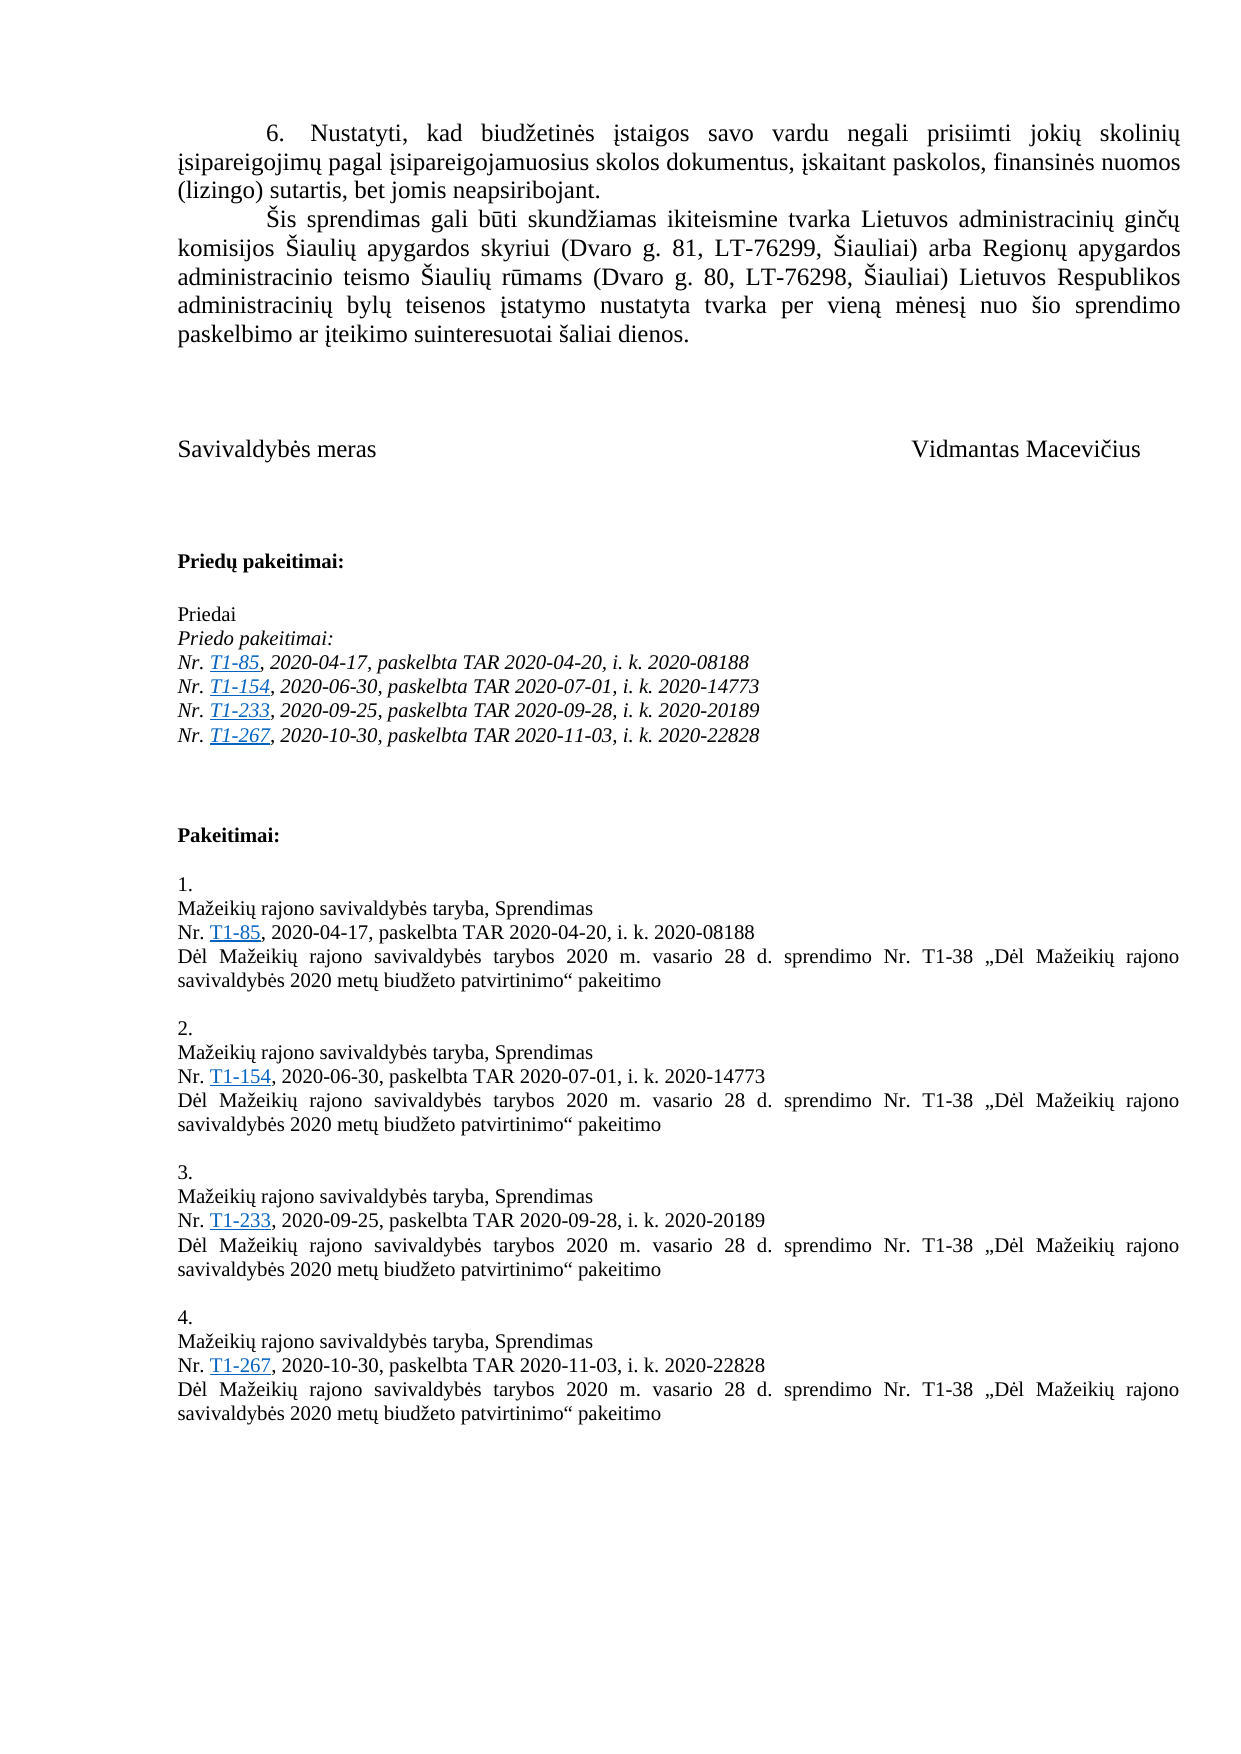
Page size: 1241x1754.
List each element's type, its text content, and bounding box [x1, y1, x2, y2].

text Nr. T1-233, 2020-09-25, paskelbta TAR 2020-09-28, i. k. 2020-20189 [177, 698, 1181, 722]
text 1. [177, 872, 1181, 896]
text Pakeitimai: [177, 823, 1181, 847]
text Savivaldybės meras Vidmantas Macevičius [177, 434, 1181, 463]
text Mažeikių rajono savivaldybės taryba, Sprendimas [177, 896, 1181, 920]
text Dėl Mažeikių rajono savivaldybės tarybos 2020 m. vasario 28 d. sprendimo Nr. T1-38 „Dėl Mažeikių rajono savivaldybės 2020 metų biudžeto patvirtinimo“ pakeitimo [177, 1232, 1181, 1281]
text Mažeikių rajono savivaldybės taryba, Sprendimas [177, 1329, 1181, 1353]
text 4. [177, 1305, 1181, 1329]
text Nr. T1-267, 2020-10-30, paskelbta TAR 2020-11-03, i. k. 2020-22828 [177, 722, 1181, 747]
text Šis sprendimas gali būti skundžiamas ikiteismine tvarka Lietuvos administracinių ginčų komisijos Šiaulių apygardos skyriui (Dvaro g. 81, LT-76299, Šiauliai) arba Regionų apygardos administracinio teismo Šiaulių rūmams (Dvaro g. 80, LT-76298, Šiauliai) Lietuvos Respublikos administracinių bylų teisenos įstatymo nustatyta tvarka per vieną mėnesį nuo šio sprendimo paskelbimo ar įteikimo suinteresuotai šaliai dienos. [177, 204, 1181, 348]
text Dėl Mažeikių rajono savivaldybės tarybos 2020 m. vasario 28 d. sprendimo Nr. T1-38 „Dėl Mažeikių rajono savivaldybės 2020 metų biudžeto patvirtinimo“ pakeitimo [177, 1377, 1181, 1425]
text Dėl Mažeikių rajono savivaldybės tarybos 2020 m. vasario 28 d. sprendimo Nr. T1-38 „Dėl Mažeikių rajono savivaldybės 2020 metų biudžeto patvirtinimo“ pakeitimo [177, 944, 1181, 992]
text Nr. T1-154, 2020-06-30, paskelbta TAR 2020-07-01, i. k. 2020-14773 [177, 674, 1181, 698]
text Nr. T1-85, 2020-04-17, paskelbta TAR 2020-04-20, i. k. 2020-08188 [177, 650, 1181, 674]
text Priedai [177, 602, 1181, 626]
text Dėl Mažeikių rajono savivaldybės tarybos 2020 m. vasario 28 d. sprendimo Nr. T1-38 „Dėl Mažeikių rajono savivaldybės 2020 metų biudžeto patvirtinimo“ pakeitimo [177, 1088, 1181, 1136]
text Priedų pakeitimai: [177, 549, 1181, 573]
text 6. Nustatyti, kad biudžetinės įstaigos savo vardu negali prisiimti jokių skolinių įsipareigojimų pagal įsipareigojamuosius skolos dokumentus, įskaitant paskolos, finansinės nuomos (lizingo) sutartis, bet jomis neapsiribojant. [177, 118, 1181, 204]
text Mažeikių rajono savivaldybės taryba, Sprendimas [177, 1184, 1181, 1208]
text Priedo pakeitimai: [177, 626, 1181, 650]
text Nr. T1-233, 2020-09-25, paskelbta TAR 2020-09-28, i. k. 2020-20189 [177, 1208, 1181, 1232]
text 3. [177, 1160, 1181, 1184]
text 2. [177, 1016, 1181, 1040]
text Nr. T1-85, 2020-04-17, paskelbta TAR 2020-04-20, i. k. 2020-08188 [177, 920, 1181, 944]
text Mažeikių rajono savivaldybės taryba, Sprendimas [177, 1040, 1181, 1064]
text Nr. T1-267, 2020-10-30, paskelbta TAR 2020-11-03, i. k. 2020-22828 [177, 1353, 1181, 1377]
text Nr. T1-154, 2020-06-30, paskelbta TAR 2020-07-01, i. k. 2020-14773 [177, 1064, 1181, 1088]
